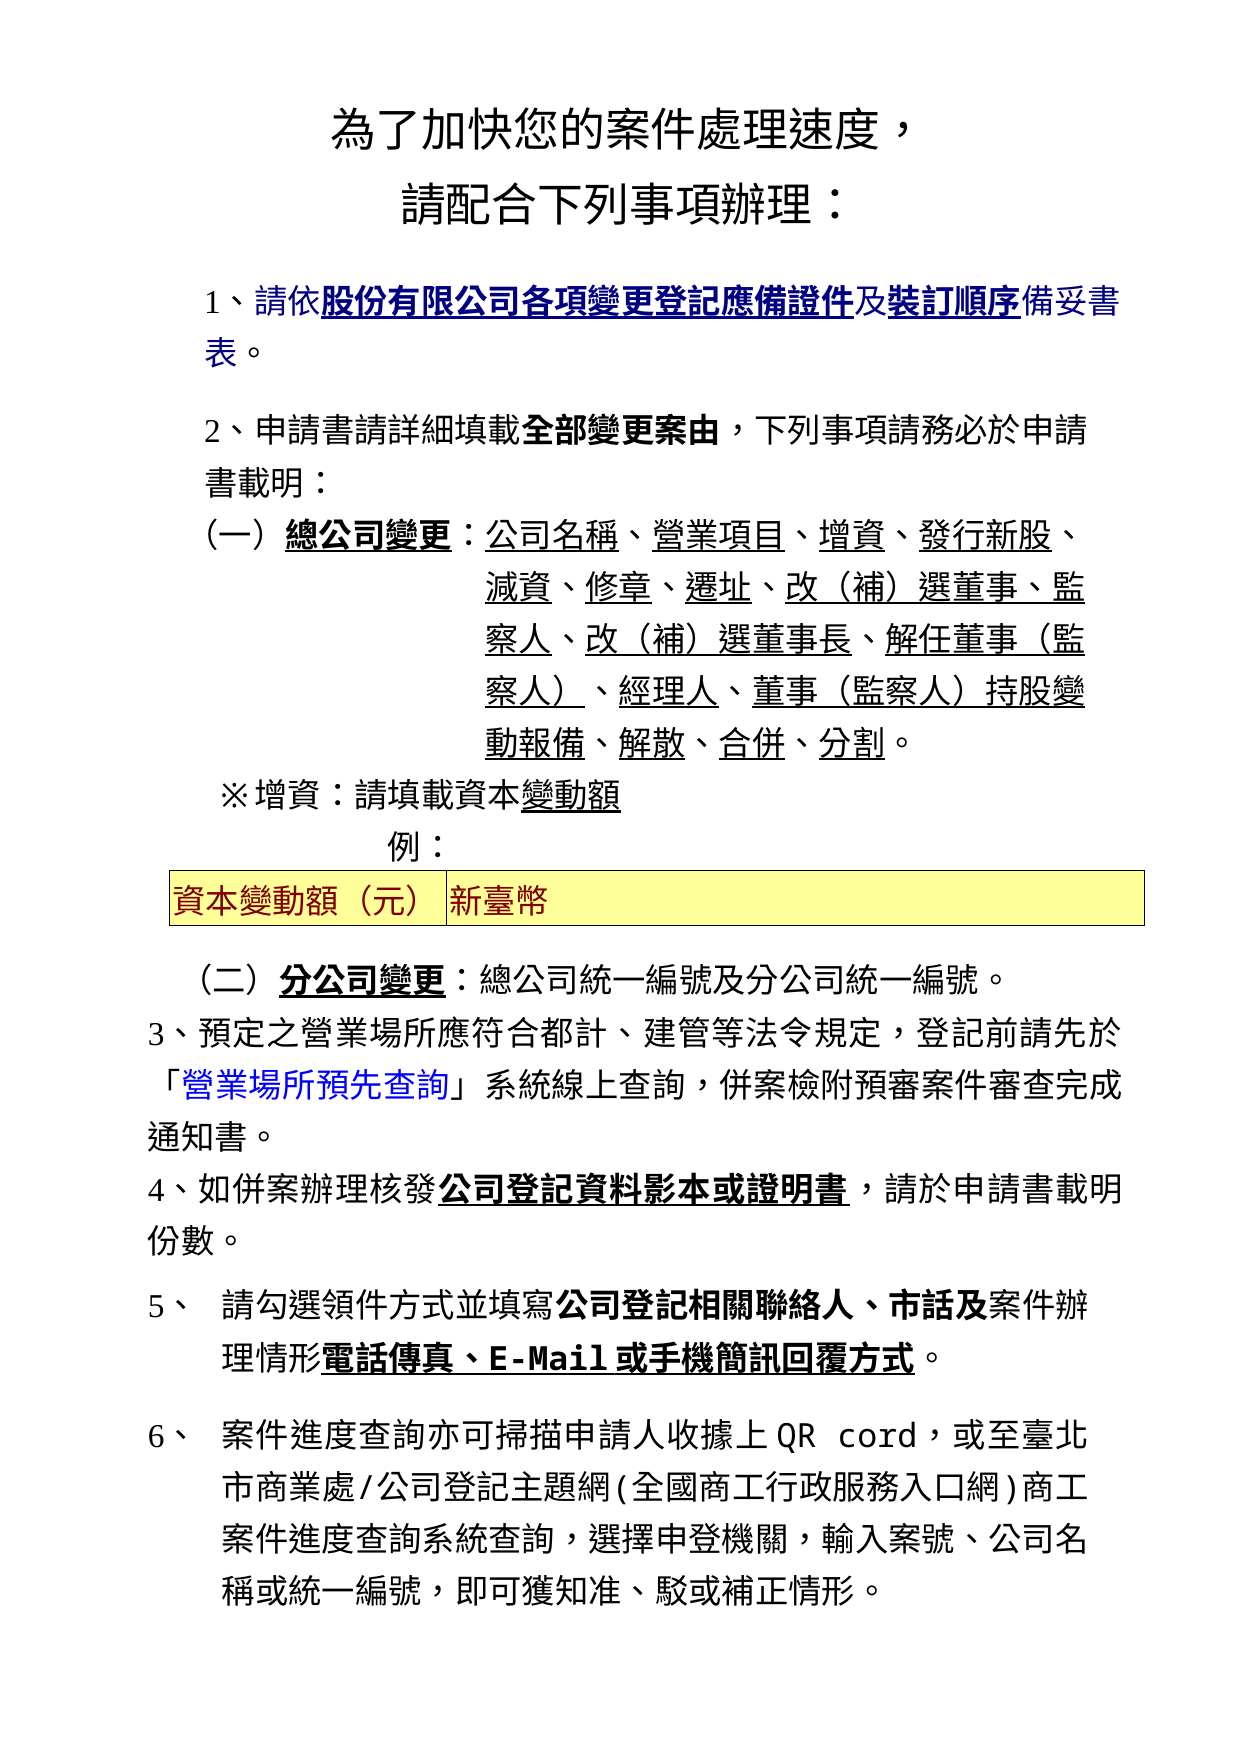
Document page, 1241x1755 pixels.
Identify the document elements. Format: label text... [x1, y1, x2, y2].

list 申請書請詳細填載全部變更案由，下列事項請務必於申請書載明： [204, 401, 1107, 505]
table_header 資本變動額（元） [170, 871, 446, 925]
text （二）分公司變更：總公司統一編號及分公司統一編號。 [129, 951, 1107, 1003]
text 為了加快您的案件處理速度， [148, 110, 1107, 156]
list 請勾選領件方式並填寫公司登記相關聯絡人、市話及案件辦理情形電話傳真、E-Mail或手機簡訊回覆方式。 [148, 1276, 1089, 1380]
list 如併案辦理核發公司登記資料影本或證明書，請於申請書載明份數。 [148, 1159, 1123, 1264]
table_header 新臺幣 [447, 871, 1144, 925]
list 請依股份有限公司各項變更登記應備證件及裝訂順序備妥書表。 [204, 272, 1126, 376]
list 案件進度查詢亦可掃描申請人收據上QR cord，或至臺北市商業處/公司登記主題網(全國商工行政服務入口網)商工案件進度查詢系統查詢，選擇申登機關，輸入案號、公司名稱或統一編號，即可獲知准、駁或補正情形。 [148, 1405, 1089, 1614]
list 預定之營業場所應符合都計、建管等法令規定，登記前請先於「營業場所預先查詢」系統線上查詢，併案檢附預審案件審查完成通知書。 [148, 1003, 1123, 1159]
text ※增資：請填載資本變動額 [148, 766, 1107, 818]
text （一）總公司變更：公司名稱、營業項目、增資、發行新股、減資、修章、遷址、改（補）選董事、監察人、改（補）選董事長、解任董事（監察人）、經理人、董事（監察人）持股變動報備、解散、合併、分割。 [185, 505, 1089, 766]
text 請配合下列事項辦理： [148, 168, 1107, 234]
text 例： [148, 818, 1107, 870]
